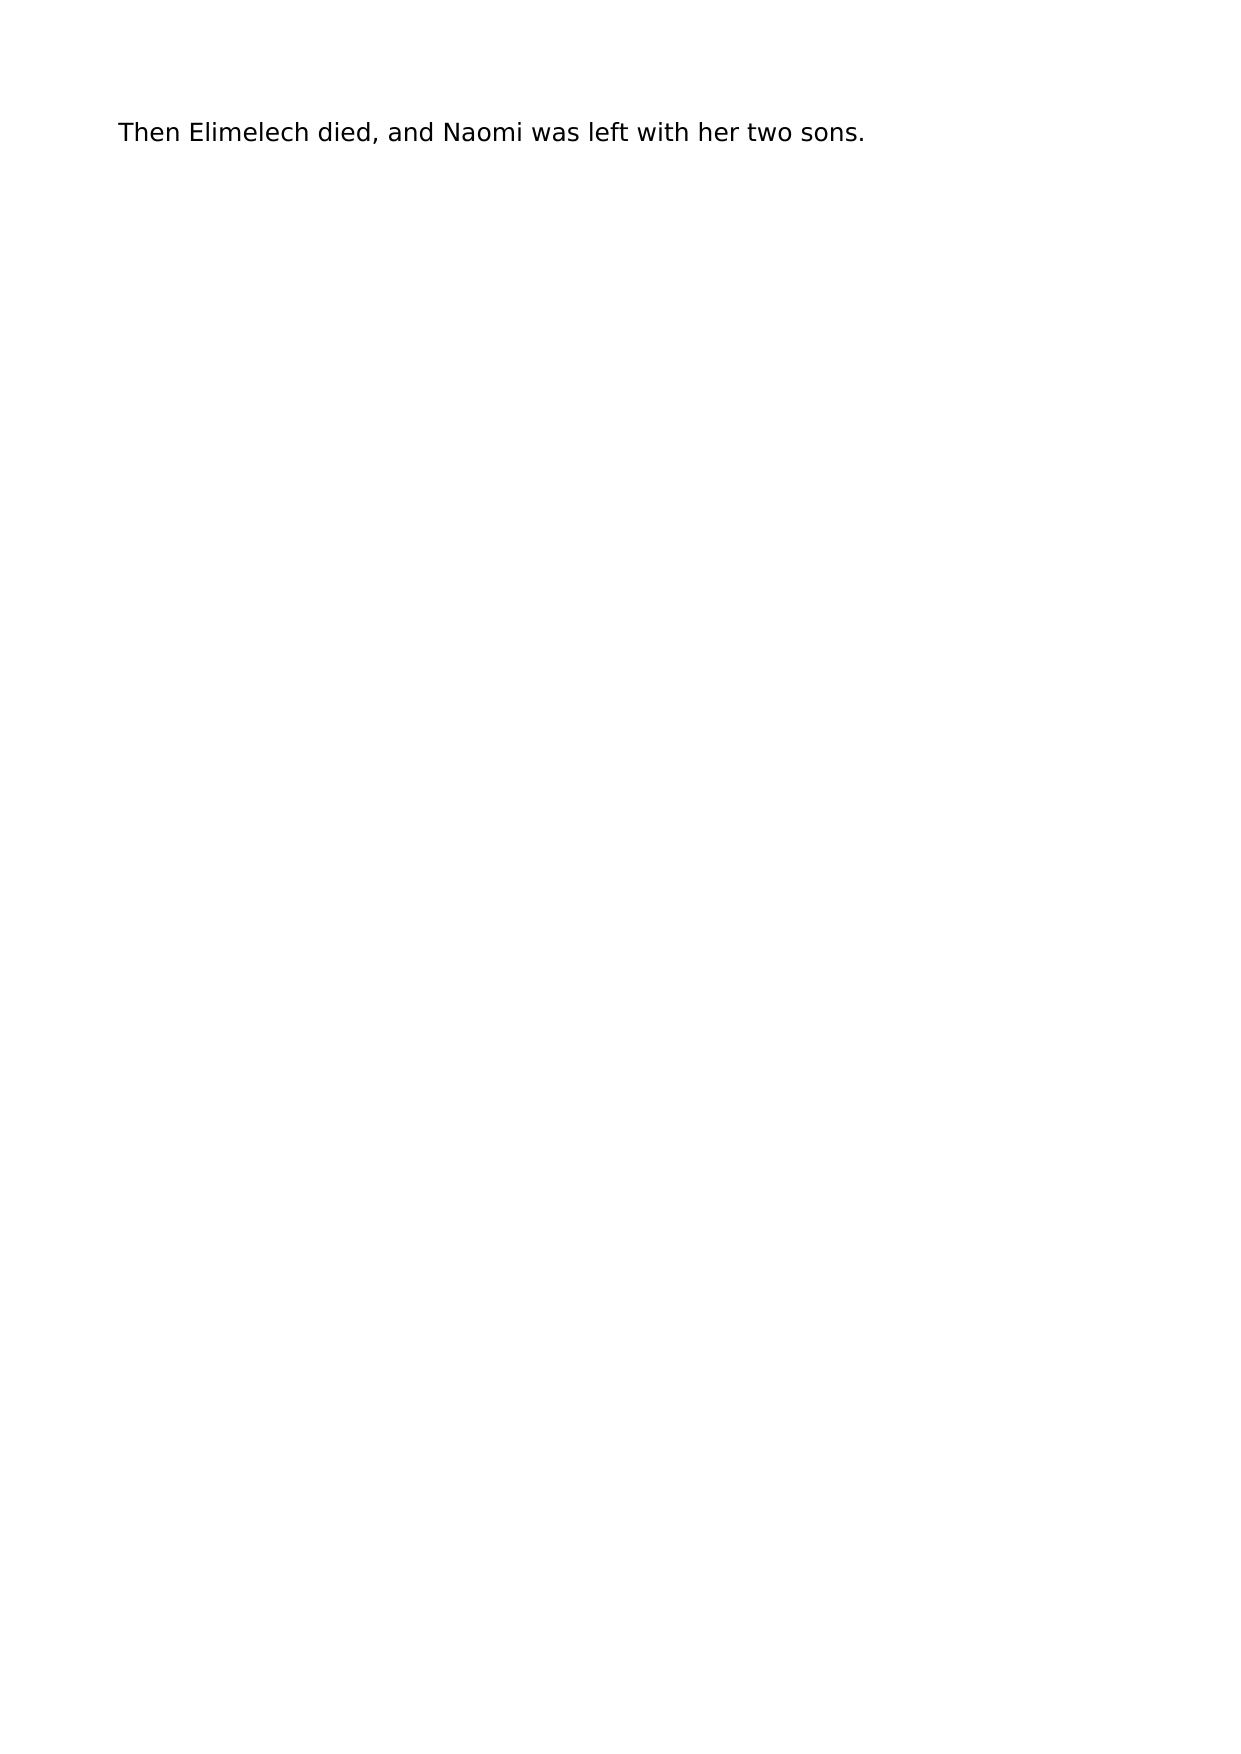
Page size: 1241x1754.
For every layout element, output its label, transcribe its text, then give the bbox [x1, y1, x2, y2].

text Then Elimelech died, and Naomi was left with her two sons. [118, 118, 1122, 147]
